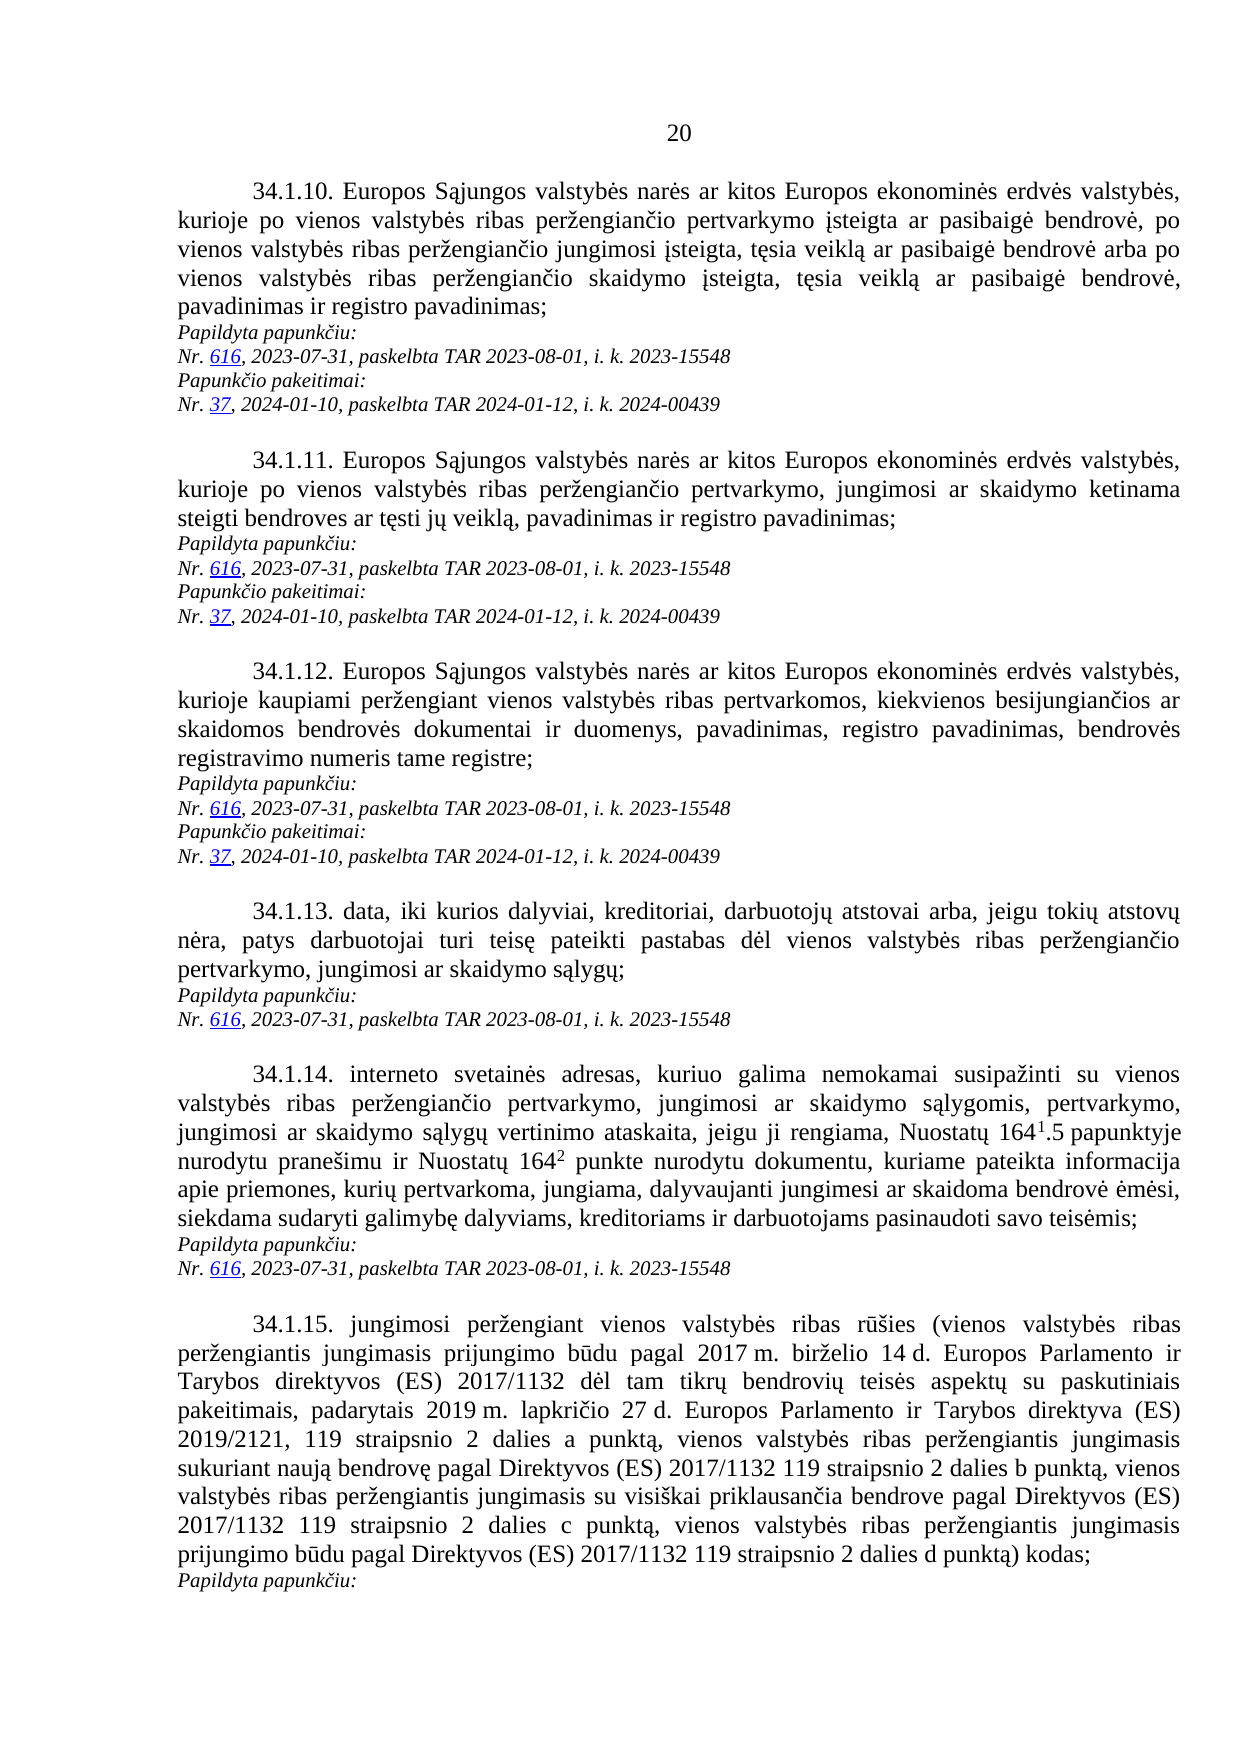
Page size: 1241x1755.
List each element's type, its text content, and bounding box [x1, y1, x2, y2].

text 34.1.14. interneto svetainės adresas, kuriuo galima nemokamai susipažinti su vienos valstybės ribas peržengiančio pertvarkymo, jungimosi ar skaidymo sąlygomis, pertvarkymo, jungimosi ar skaidymo sąlygų vertinimo ataskaita, jeigu ji rengiama, Nuostatų 1641.5 papunktyje nurodytu pranešimu ir Nuostatų 1642 punkte nurodytu dokumentu, kuriame pateikta informacija apie priemones, kurių pertvarkoma, jungiama, dalyvaujanti jungimesi ar skaidoma bendrovė ėmėsi, siekdama sudaryti galimybę dalyviams, kreditoriams ir darbuotojams pasinaudoti savo teisėmis; [177, 1059, 1181, 1232]
text 34.1.10. Europos Sąjungos valstybės narės ar kitos Europos ekonominės erdvės valstybės, kurioje po vienos valstybės ribas peržengiančio pertvarkymo įsteigta ar pasibaigė bendrovė, po vienos valstybės ribas peržengiančio jungimosi įsteigta, tęsia veiklą ar pasibaigė bendrovė arba po vienos valstybės ribas peržengiančio skaidymo įsteigta, tęsia veiklą ar pasibaigė bendrovė, pavadinimas ir registro pavadinimas; [177, 176, 1181, 320]
text Papildyta papunkčiu: [177, 983, 1181, 1007]
text 34.1.11. Europos Sąjungos valstybės narės ar kitos Europos ekonominės erdvės valstybės, kurioje po vienos valstybės ribas peržengiančio pertvarkymo, jungimosi ar skaidymo ketinama steigti bendroves ar tęsti jų veiklą, pavadinimas ir registro pavadinimas; [177, 445, 1181, 531]
text Nr. 37, 2024-01-10, paskelbta TAR 2024-01-12, i. k. 2024-00439 [177, 392, 1181, 416]
text Nr. 37, 2024-01-10, paskelbta TAR 2024-01-12, i. k. 2024-00439 [177, 843, 1181, 868]
text Papildyta papunkčiu: [177, 771, 1181, 795]
text 34.1.12. Europos Sąjungos valstybės narės ar kitos Europos ekonominės erdvės valstybės, kurioje kaupiami peržengiant vienos valstybės ribas pertvarkomos, kiekvienos besijungiančios ar skaidomos bendrovės dokumentai ir duomenys, pavadinimas, registro pavadinimas, bendrovės registravimo numeris tame registre; [177, 656, 1181, 771]
text Papunkčio pakeitimai: [177, 368, 1181, 392]
text Nr. 616, 2023-07-31, paskelbta TAR 2023-08-01, i. k. 2023-15548 [177, 1256, 1181, 1280]
text Papildyta papunkčiu: [177, 1568, 1181, 1592]
text Papildyta papunkčiu: [177, 320, 1181, 344]
text Papildyta papunkčiu: [177, 531, 1181, 555]
text 34.1.13. data, iki kurios dalyviai, kreditoriai, darbuotojų atstovai arba, jeigu tokių atstovų nėra, patys darbuotojai turi teisę pateikti pastabas dėl vienos valstybės ribas peržengiančio pertvarkymo, jungimosi ar skaidymo sąlygų; [177, 896, 1181, 983]
text Papildyta papunkčiu: [177, 1232, 1181, 1256]
text Nr. 616, 2023-07-31, paskelbta TAR 2023-08-01, i. k. 2023-15548 [177, 1007, 1181, 1031]
text Papunkčio pakeitimai: [177, 579, 1181, 603]
text Nr. 616, 2023-07-31, paskelbta TAR 2023-08-01, i. k. 2023-15548 [177, 344, 1181, 368]
text Nr. 37, 2024-01-10, paskelbta TAR 2024-01-12, i. k. 2024-00439 [177, 603, 1181, 628]
text 34.1.15. jungimosi peržengiant vienos valstybės ribas rūšies (vienos valstybės ribas peržengiantis jungimasis prijungimo būdu pagal 2017 m. birželio 14 d. Europos Parlamento ir Tarybos direktyvos (ES) 2017/1132 dėl tam tikrų bendrovių teisės aspektų su paskutiniais pakeitimais, padarytais 2019 m. lapkričio 27 d. Europos Parlamento ir Tarybos direktyva (ES) 2019/2121, 119 straipsnio 2 dalies a punktą, vienos valstybės ribas peržengiantis jungimasis sukuriant naują bendrovę pagal Direktyvos (ES) 2017/1132 119 straipsnio 2 dalies b punktą, vienos valstybės ribas peržengiantis jungimasis su visiškai priklausančia bendrove pagal Direktyvos (ES) 2017/1132 119 straipsnio 2 dalies c punktą, vienos valstybės ribas peržengiantis jungimasis prijungimo būdu pagal Direktyvos (ES) 2017/1132 119 straipsnio 2 dalies d punktą) kodas; [177, 1309, 1181, 1568]
text Nr. 616, 2023-07-31, paskelbta TAR 2023-08-01, i. k. 2023-15548 [177, 795, 1181, 819]
text Nr. 616, 2023-07-31, paskelbta TAR 2023-08-01, i. k. 2023-15548 [177, 555, 1181, 579]
text Papunkčio pakeitimai: [177, 819, 1181, 843]
